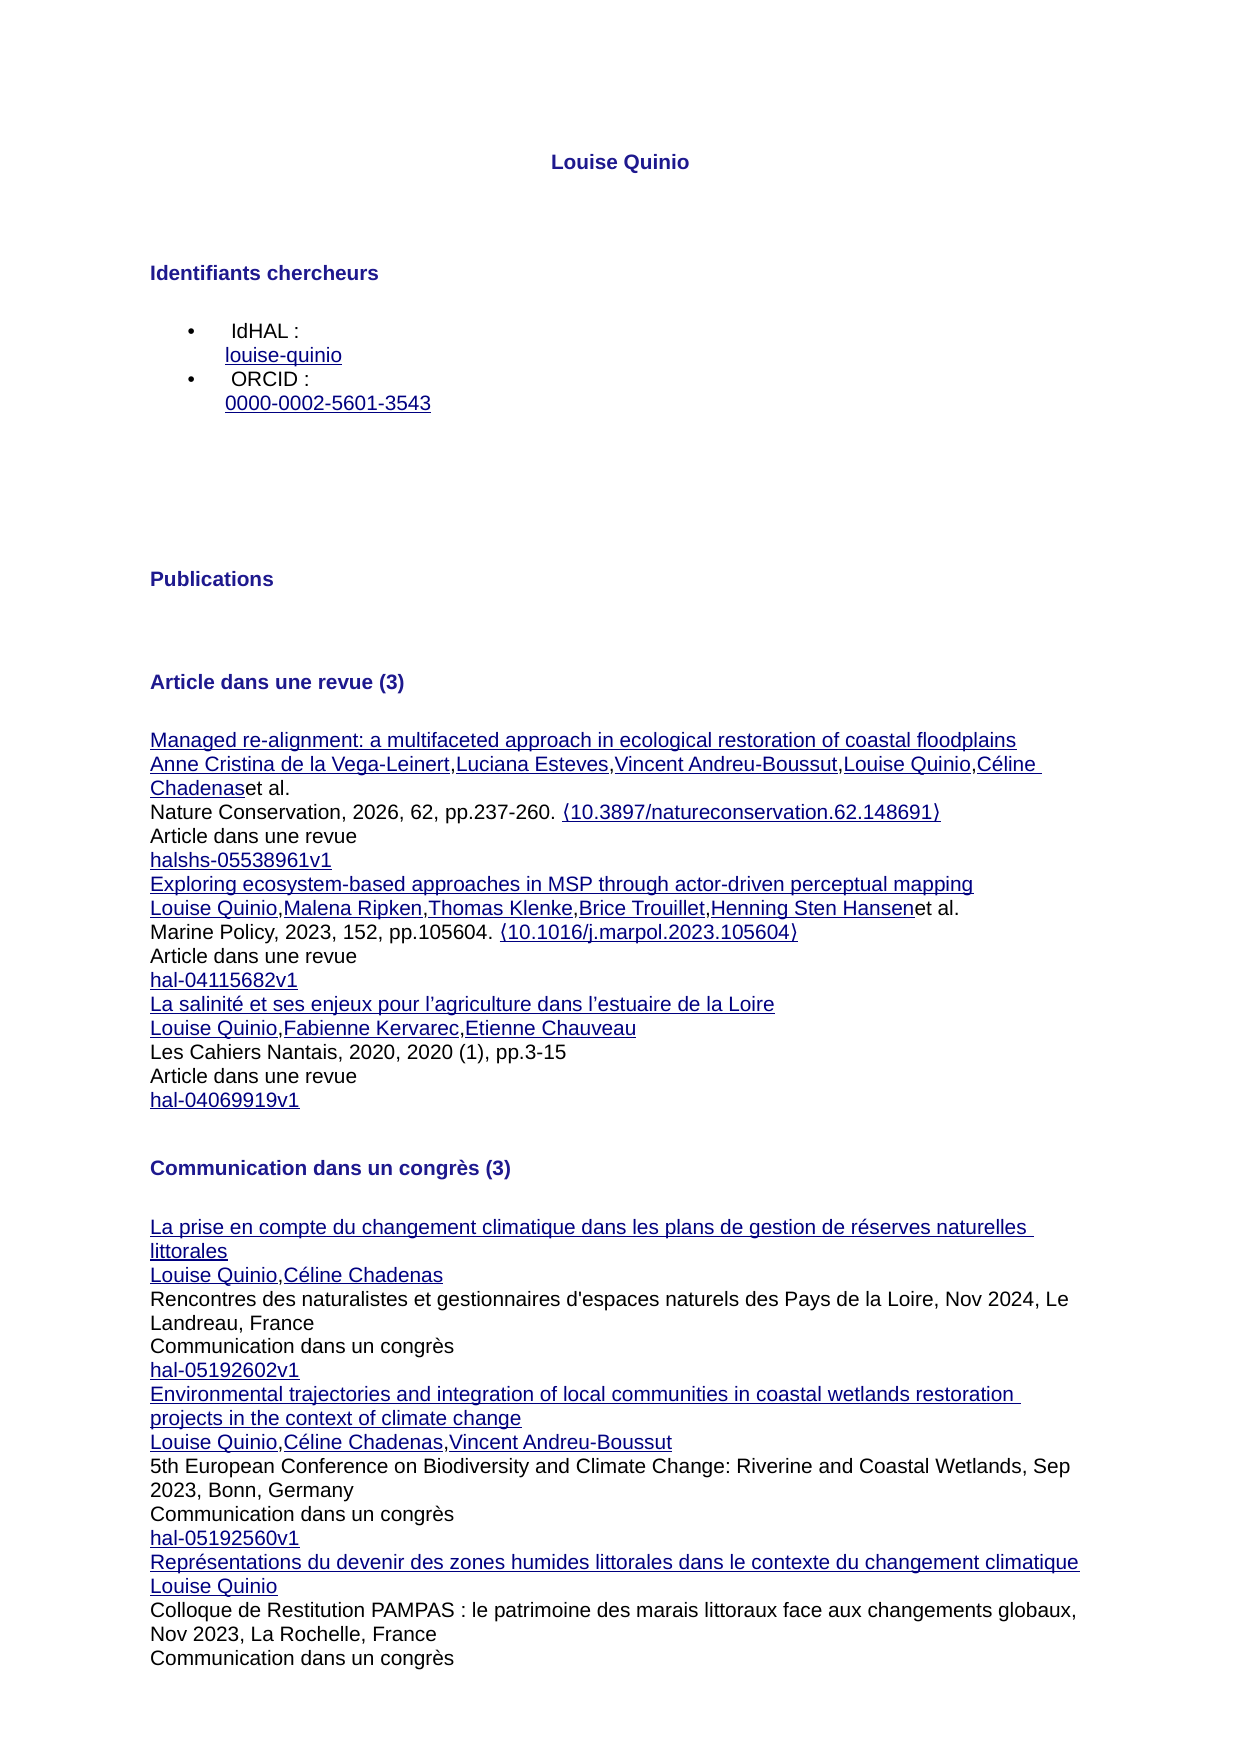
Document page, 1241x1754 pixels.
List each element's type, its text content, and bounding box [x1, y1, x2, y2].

subtitle Identifiants chercheurs [150, 260, 1090, 284]
table_cell La salinité et ses enjeux pour l’agriculture dans l’estuaire de la Loire Louise Quinio,Fabienne Kervarec,Etienne Chauveau Les Cahiers Nantais, 2020, 2020 (1), pp.3-15 Article dans une revue hal-04069919v1 [150, 992, 1090, 1111]
subtitle Louise Quinio [150, 150, 1090, 174]
table_cell Représentations du devenir des zones humides littorales dans le contexte du changement climatique Louise Quinio Colloque de Restitution PAMPAS : le patrimoine des marais littoraux face aux changements globaux, Nov 2023, La Rochelle, France Communication dans un congrès [150, 1550, 1090, 1670]
list louise-quinio [187, 343, 1090, 367]
table_cell Environmental trajectories and integration of local communities in coastal wetlands restoration projects in the context of climate change Louise Quinio,Céline Chadenas,Vincent Andreu-Boussut 5th European Conference on Biodiversity and Climate Change: Riverine and Coastal Wetlands, Sep 2023, Bonn, Germany Communication dans un congrès hal-05192560v1 [150, 1382, 1090, 1550]
table_cell Exploring ecosystem-based approaches in MSP through actor-driven perceptual mapping Louise Quinio,Malena Ripken,Thomas Klenke,Brice Trouillet,Henning Sten Hansenet al. Marine Policy, 2023, 152, pp.105604. ⟨10.1016/j.marpol.2023.105604⟩ Article dans une revue hal-04115682v1 [150, 872, 1090, 992]
table_header Managed re-alignment: a multifaceted approach in ecological restoration of coastal floodplains Anne Cristina de la Vega-Leinert,Luciana Esteves,Vincent Andreu-Boussut,Louise Quinio,Céline Chadenaset al. Nature Conservation, 2026, 62, pp.237-260. ⟨10.3897/natureconservation.62.148691⟩ Article dans une revue halshs-05538961v1 [150, 728, 1090, 872]
subtitle Publications [150, 567, 1090, 591]
list 0000-0002-5601-3543 [187, 391, 1090, 414]
list ORCID : [187, 367, 1090, 391]
subtitle Communication dans un congrès (3) [150, 1156, 1090, 1180]
list IdHAL : [187, 319, 1090, 343]
table_header La prise en compte du changement climatique dans les plans de gestion de réserves naturelles littorales Louise Quinio,Céline Chadenas Rencontres des naturalistes et gestionnaires d'espaces naturels des Pays de la Loire, Nov 2024, Le Landreau, France Communication dans un congrès hal-05192602v1 [150, 1215, 1090, 1382]
subtitle Article dans une revue (3) [150, 670, 1090, 694]
